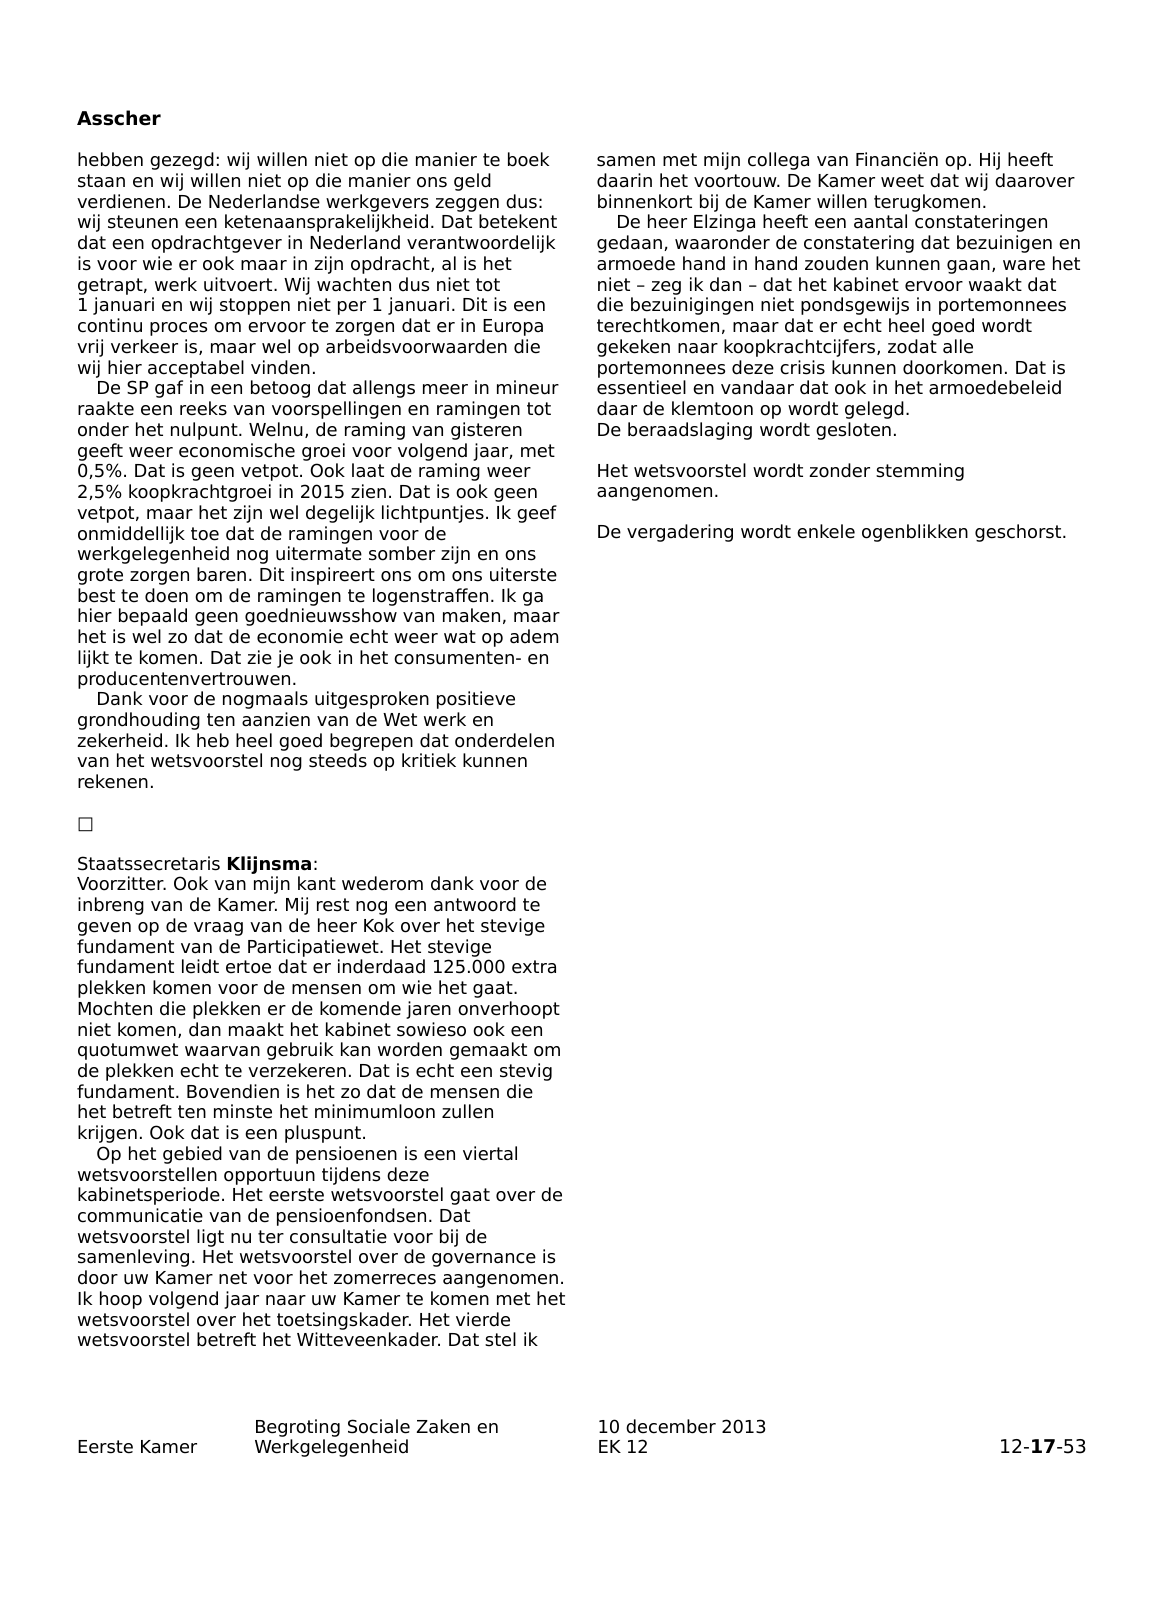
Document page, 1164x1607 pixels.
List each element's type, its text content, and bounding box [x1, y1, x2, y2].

text De vergadering wordt enkele ogenblikken geschorst. [596, 522, 1087, 543]
text hebben gezegd: wij willen niet op die manier te boek staan en wij willen niet op die manier ons geld verdienen. De Nederlandse werkgevers zeggen dus: wij steunen een ketenaansprakelijkheid. Dat betekent dat een opdrachtgever in Nederland verantwoordelijk is voor wie er ook maar in zijn opdracht, al is het getrapt, werk uitvoert. Wij wachten dus niet tot 1 januari en wij stoppen niet per 1 januari. Dit is een continu proces om ervoor te zorgen dat er in Europa vrij verkeer is, maar wel op arbeidsvoorwaarden die wij hier acceptabel vinden. [77, 150, 567, 378]
text Dank voor de nogmaals uitgesproken positieve grondhouding ten aanzien van de Wet werk en zekerheid. Ik heb heel goed begrepen dat onderdelen van het wetsvoorstel nog steeds op kritiek kunnen rekenen. [77, 689, 567, 793]
text De SP gaf in een betoog dat allengs meer in mineur raakte een reeks van voorspellingen en ramingen tot onder het nulpunt. Welnu, de raming van gisteren geeft weer economische groei voor volgend jaar, met 0,5%. Dat is geen vetpot. Ook laat de raming weer 2,5% koopkrachtgroei in 2015 zien. Dat is ook geen vetpot, maar het zijn wel degelijk lichtpuntjes. Ik geef onmiddellijk toe dat de ramingen voor de werkgelegenheid nog uitermate somber zijn en ons grote zorgen baren. Dit inspireert ons om ons uiterste best te doen om de ramingen te logenstraffen. Ik ga hier bepaald geen goednieuwsshow van maken, maar het is wel zo dat de economie echt weer wat op adem lijkt te komen. Dat zie je ook in het consumenten- en producentenvertrouwen. [77, 378, 567, 689]
text Voorzitter. Ook van mijn kant wederom dank voor de inbreng van de Kamer. Mij rest nog een antwoord te geven op de vraag van de heer Kok over het stevige fundament van de Participatiewet. Het stevige fundament leidt ertoe dat er inderdaad 125.000 extra plekken komen voor de mensen om wie het gaat. Mochten die plekken er de komende jaren onverhoopt niet komen, dan maakt het kabinet sowieso ook een quotumwet waarvan gebruik kan worden gemaakt om de plekken echt te verzekeren. Dat is echt een stevig fundament. Bovendien is het zo dat de mensen die het betreft ten minste het minimumloon zullen krijgen. Ook dat is een pluspunt. [77, 874, 567, 1144]
text Op het gebied van de pensioenen is een viertal wetsvoorstellen opportuun tijdens deze kabinetsperiode. Het eerste wetsvoorstel gaat over de communicatie van de pensioenfondsen. Dat wetsvoorstel ligt nu ter consultatie voor bij de samenleving. Het wetsvoorstel over de governance is door uw Kamer net voor het zomerreces aangenomen. Ik hoop volgend jaar naar uw Kamer te komen met het wetsvoorstel over het toetsingskader. Het vierde wetsvoorstel betreft het Witteveenkader. Dat stel ik [77, 1144, 567, 1351]
text De beraadslaging wordt gesloten. [596, 420, 1087, 440]
text De heer Elzinga heeft een aantal constateringen gedaan, waaronder de constatering dat bezuinigen en armoede hand in hand zouden kunnen gaan, ware het niet – zeg ik dan – dat het kabinet ervoor waakt dat die bezuinigingen niet pondsgewijs in portemonnees terechtkomen, maar dat er echt heel goed wordt gekeken naar koopkrachtcijfers, zodat alle portemonnees deze crisis kunnen doorkomen. Dat is essentieel en vandaar dat ook in het armoedebeleid daar de klemtoon op wordt gelegd. [596, 212, 1087, 420]
text Staatssecretaris Klijnsma: [77, 853, 567, 874]
text Het wetsvoorstel wordt zonder stemming aangenomen. [596, 460, 1087, 502]
text samen met mijn collega van Financiën op. Hij heeft daarin het voortouw. De Kamer weet dat wij daarover binnenkort bij de Kamer willen terugkomen. [596, 150, 1087, 212]
text □ [77, 813, 567, 833]
